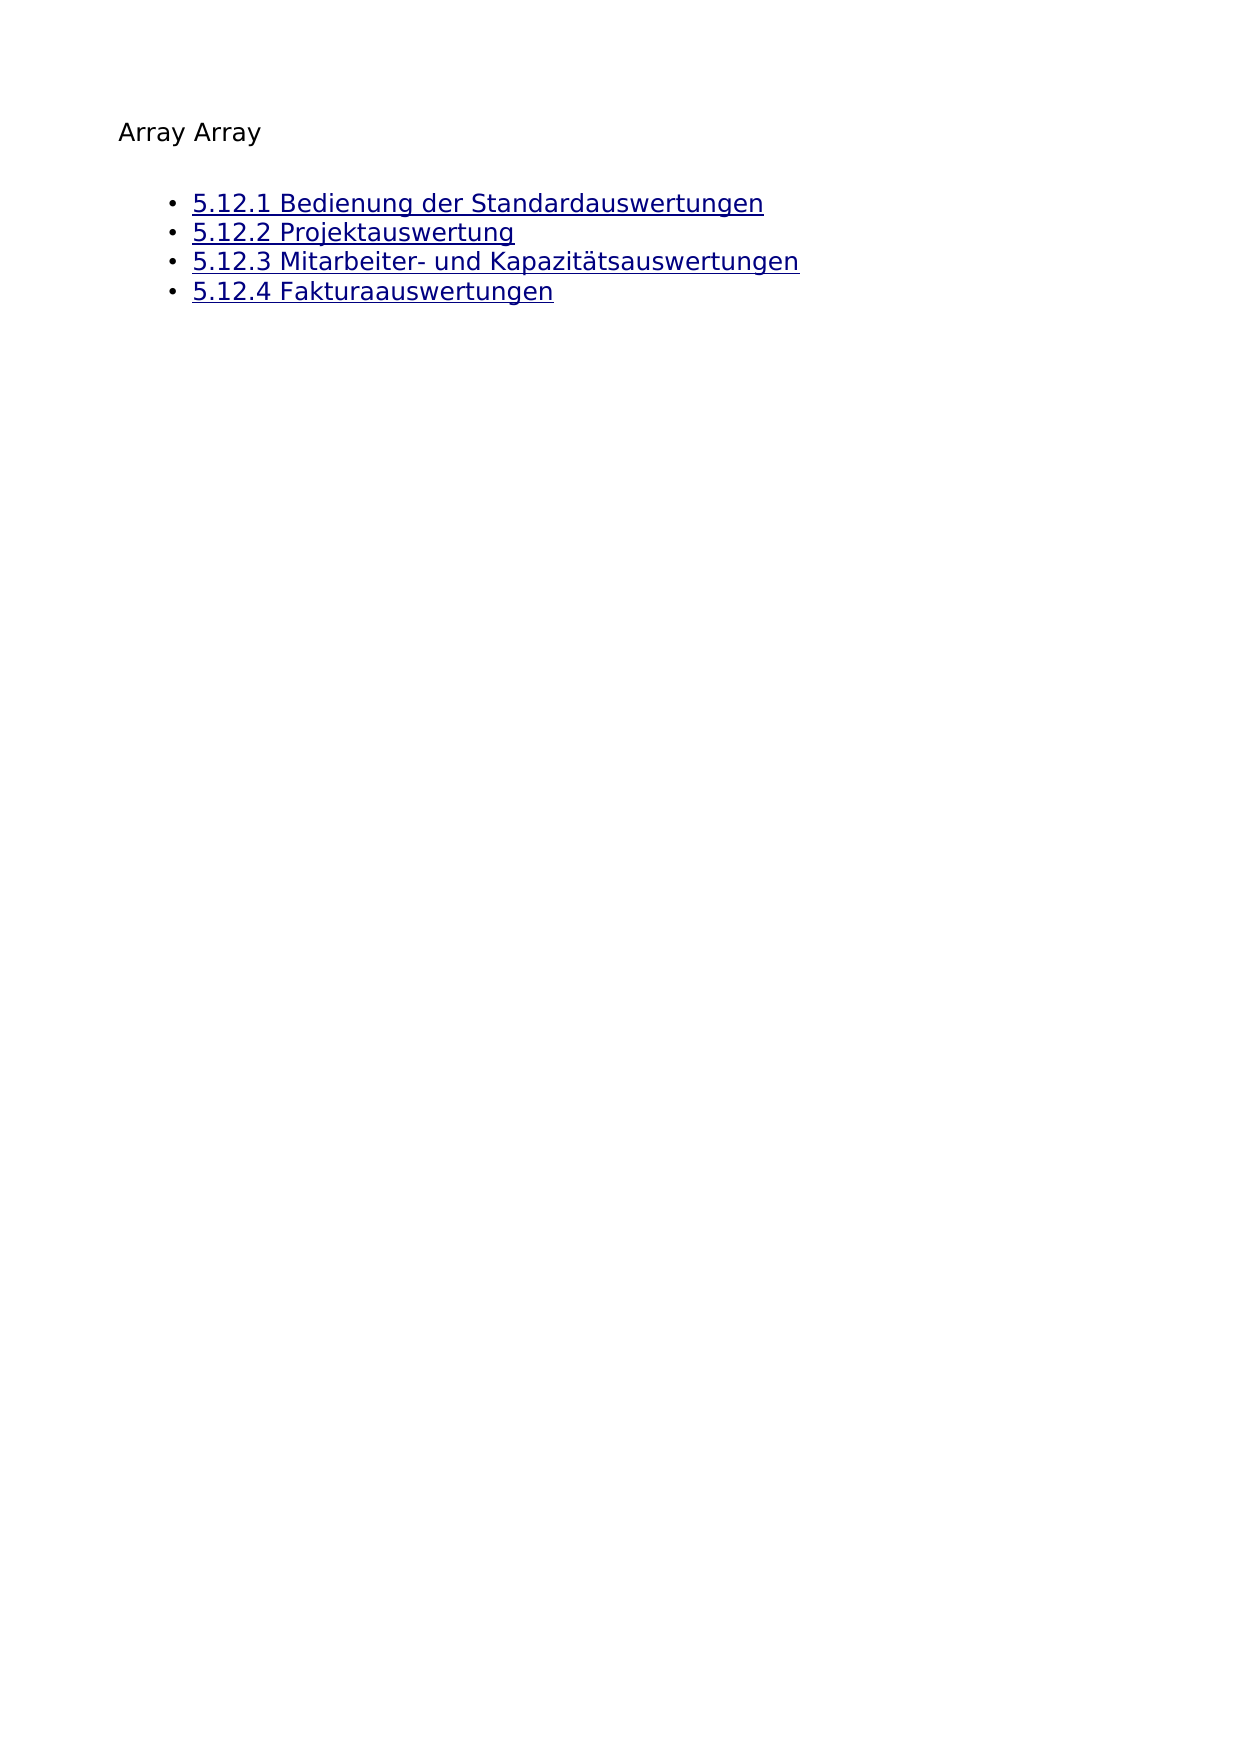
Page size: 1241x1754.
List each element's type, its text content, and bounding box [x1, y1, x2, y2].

list 5.12.4 Fakturaauswertungen [177, 277, 1122, 306]
list 5.12.1 Bedienung der Standardauswertungen [177, 189, 1122, 218]
text Array Array [118, 118, 1122, 147]
list 5.12.3 Mitarbeiter- und Kapazitätsauswertungen [177, 248, 1122, 277]
list 5.12.2 Projektauswertung [177, 218, 1122, 248]
